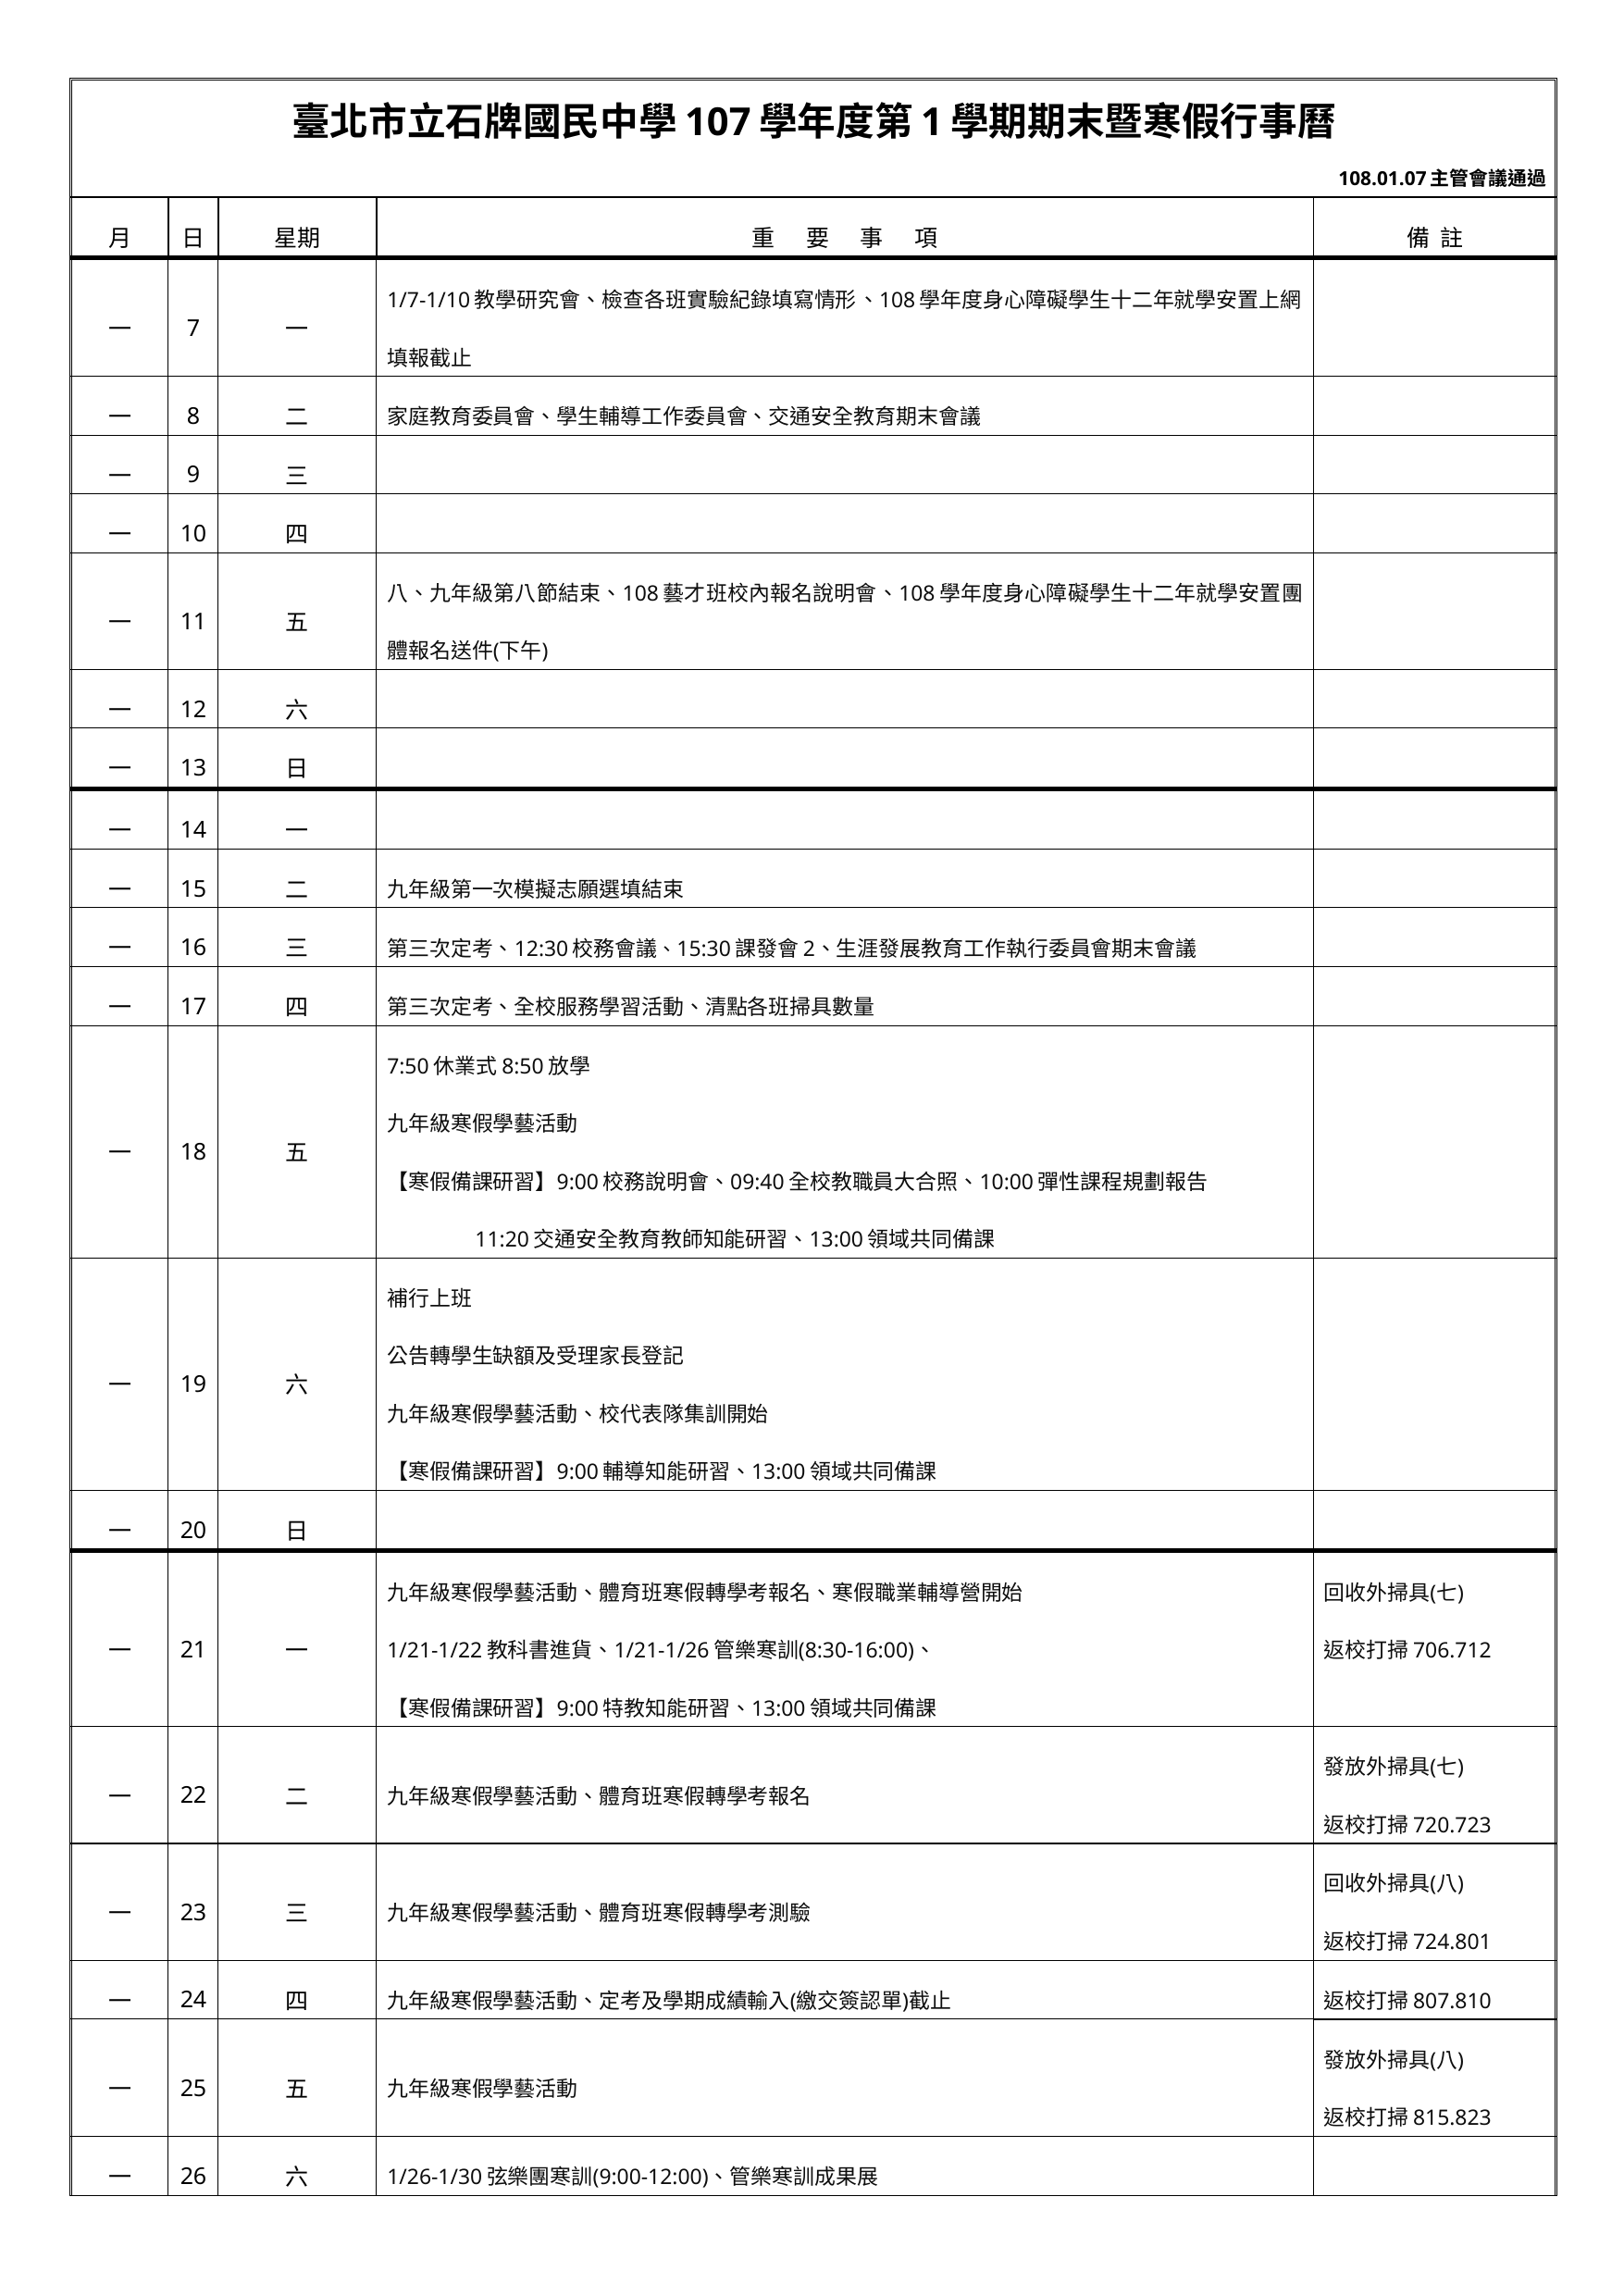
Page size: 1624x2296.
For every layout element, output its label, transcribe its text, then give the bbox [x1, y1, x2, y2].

table_cell 9 [168, 436, 217, 493]
table_cell 二 [218, 850, 376, 907]
table_cell 家庭教育委員會、學生輔導工作委員會、交通安全教育期末會議 [377, 377, 1313, 434]
table_cell 10 [168, 494, 217, 552]
table_cell 25 [168, 2019, 217, 2135]
table_cell [1314, 1491, 1555, 1548]
table_cell 21 [168, 1553, 217, 1726]
table_cell 1/26-1/30弦樂團寒訓(9:00-12:00)、管樂寒訓成果展 [377, 2137, 1313, 2195]
table_cell 四 [218, 1961, 376, 2018]
table_cell 月 [72, 198, 167, 255]
table_cell [1314, 494, 1555, 552]
table_cell 一 [72, 728, 167, 787]
table_cell 重 要 事 項 [378, 198, 1313, 255]
table_cell 19 [168, 1259, 217, 1489]
table_header 臺北市立石牌國民中學107學年度第1學期期末暨寒假行事曆 108.01.07主管會議通過 [72, 81, 1555, 196]
table_cell 四 [218, 494, 376, 552]
table_cell [1314, 1026, 1555, 1257]
table_cell 發放外掃具(八) 返校打掃815.823 [1314, 2020, 1555, 2135]
table_cell 一 [72, 553, 167, 669]
table_cell 九年級寒假學藝活動、體育班寒假轉學考測驗 [377, 1844, 1313, 1959]
table_cell 回收外掃具(八) 返校打掃724.801 [1314, 1844, 1555, 1959]
table_cell 12 [168, 670, 217, 727]
table_cell 18 [168, 1026, 217, 1257]
table_cell 一 [72, 670, 167, 727]
table_cell 一 [72, 1259, 167, 1489]
table_cell 補行上班 公告轉學生缺額及受理家長登記 九年級寒假學藝活動、校代表隊集訓開始 【寒假備課研習】9:00輔導知能研習、13:00領域共同備課 [377, 1259, 1313, 1489]
table_cell 一 [72, 2137, 167, 2195]
table_cell [377, 494, 1313, 552]
table_cell 第三次定考、全校服務學習活動、清點各班掃具數量 [377, 967, 1313, 1024]
table_cell 日 [218, 728, 376, 787]
table_cell [377, 791, 1313, 849]
table_cell 26 [168, 2137, 217, 2195]
table_cell [1314, 260, 1555, 376]
table_cell 23 [168, 1844, 217, 1959]
table_cell 14 [168, 791, 217, 849]
table_cell 15 [168, 850, 217, 907]
table_cell 17 [168, 967, 217, 1024]
table_cell 一 [72, 1553, 167, 1726]
table_cell 五 [218, 1026, 376, 1257]
table_cell 二 [218, 1727, 376, 1843]
table_cell [377, 670, 1313, 727]
table_cell 一 [72, 1026, 167, 1257]
table_cell 三 [218, 908, 376, 966]
table_cell 六 [218, 670, 376, 727]
table_cell 九年級第一次模擬志願選填結束 [377, 850, 1313, 907]
table_cell [1314, 1259, 1555, 1489]
table_cell 22 [168, 1727, 217, 1843]
table_cell 一 [72, 791, 167, 849]
table_cell [1314, 553, 1555, 669]
table_cell 一 [218, 791, 376, 849]
table_cell 三 [218, 1844, 376, 1959]
table_cell 四 [218, 967, 376, 1024]
table_cell 九年級寒假學藝活動、體育班寒假轉學考報名、寒假職業輔導營開始 1/21-1/22教科書進貨、1/21-1/26管樂寒訓(8:30-16:00)、 【寒假備課研習】9:00特教知能研習、13:00領域共同備課 [377, 1553, 1313, 1726]
table_cell 五 [218, 2019, 376, 2135]
table_cell 九年級寒假學藝活動、定考及學期成績輸入(繳交簽認單)截止 [377, 1961, 1313, 2018]
table_cell 一 [218, 1553, 376, 1726]
table_cell 回收外掃具(七) 返校打掃706.712 [1314, 1553, 1555, 1726]
table_cell 六 [218, 1259, 376, 1489]
table_cell 日 [218, 1491, 376, 1548]
table_cell 一 [72, 850, 167, 907]
table_cell 八、九年級第八節結束、108藝才班校內報名說明會、108學年度身心障礙學生十二年就學安置團體報名送件(下午) [377, 553, 1313, 669]
table_cell [1314, 850, 1555, 907]
table_cell 8 [168, 377, 217, 434]
table_cell 一 [72, 1844, 167, 1959]
table_cell 1/7-1/10教學研究會、檢查各班實驗紀錄填寫情形、108學年度身心障礙學生十二年就學安置上網填報截止 [377, 260, 1313, 376]
table_cell 11 [168, 553, 217, 669]
table_cell 16 [168, 908, 217, 966]
table_cell 六 [218, 2137, 376, 2195]
table_cell 一 [72, 1727, 167, 1843]
table_cell 一 [72, 436, 167, 493]
table_cell [377, 1491, 1313, 1548]
table_cell [1314, 791, 1555, 849]
table_cell 五 [218, 553, 376, 669]
table_cell 備 註 [1314, 198, 1555, 255]
table_cell 一 [218, 260, 376, 376]
table_cell 一 [72, 494, 167, 552]
table_cell [1314, 728, 1555, 787]
table_cell 一 [72, 2019, 167, 2135]
table_cell [1314, 908, 1555, 966]
table_cell 第三次定考、12:30校務會議、15:30課發會2、生涯發展教育工作執行委員會期末會議 [377, 908, 1313, 966]
table_cell [1314, 967, 1555, 1024]
table_cell 三 [218, 436, 376, 493]
table_cell 一 [72, 1961, 167, 2018]
table_cell 一 [72, 260, 167, 376]
table_cell [377, 728, 1313, 787]
table_cell 日 [169, 198, 217, 255]
table_cell 7 [168, 260, 217, 376]
table_cell 20 [168, 1491, 217, 1548]
table_cell [1314, 436, 1555, 493]
table_cell 一 [72, 1491, 167, 1548]
table_cell 發放外掃具(七) 返校打掃720.723 [1314, 1727, 1555, 1843]
table_cell 24 [168, 1961, 217, 2018]
table_cell 星期 [219, 198, 376, 255]
table_cell 一 [72, 908, 167, 966]
table_cell [1314, 2137, 1555, 2195]
table_cell 九年級寒假學藝活動 [377, 2019, 1313, 2135]
table_cell 一 [72, 967, 167, 1024]
table_cell 九年級寒假學藝活動、體育班寒假轉學考報名 [377, 1727, 1313, 1843]
table_cell [1314, 670, 1555, 727]
table_cell [1314, 377, 1555, 434]
table_cell 一 [72, 377, 167, 434]
table_cell 7:50休業式 8:50放學 九年級寒假學藝活動 【寒假備課研習】9:00校務說明會、09:40全校教職員大合照、10:00彈性課程規劃報告 11:20交通安全教育教師知能研習、13:00領域共同備課 [377, 1026, 1313, 1257]
table_cell 返校打掃807.810 [1314, 1961, 1555, 2018]
table_cell 二 [218, 377, 376, 434]
table_cell [377, 436, 1313, 493]
table_cell 13 [168, 728, 217, 787]
